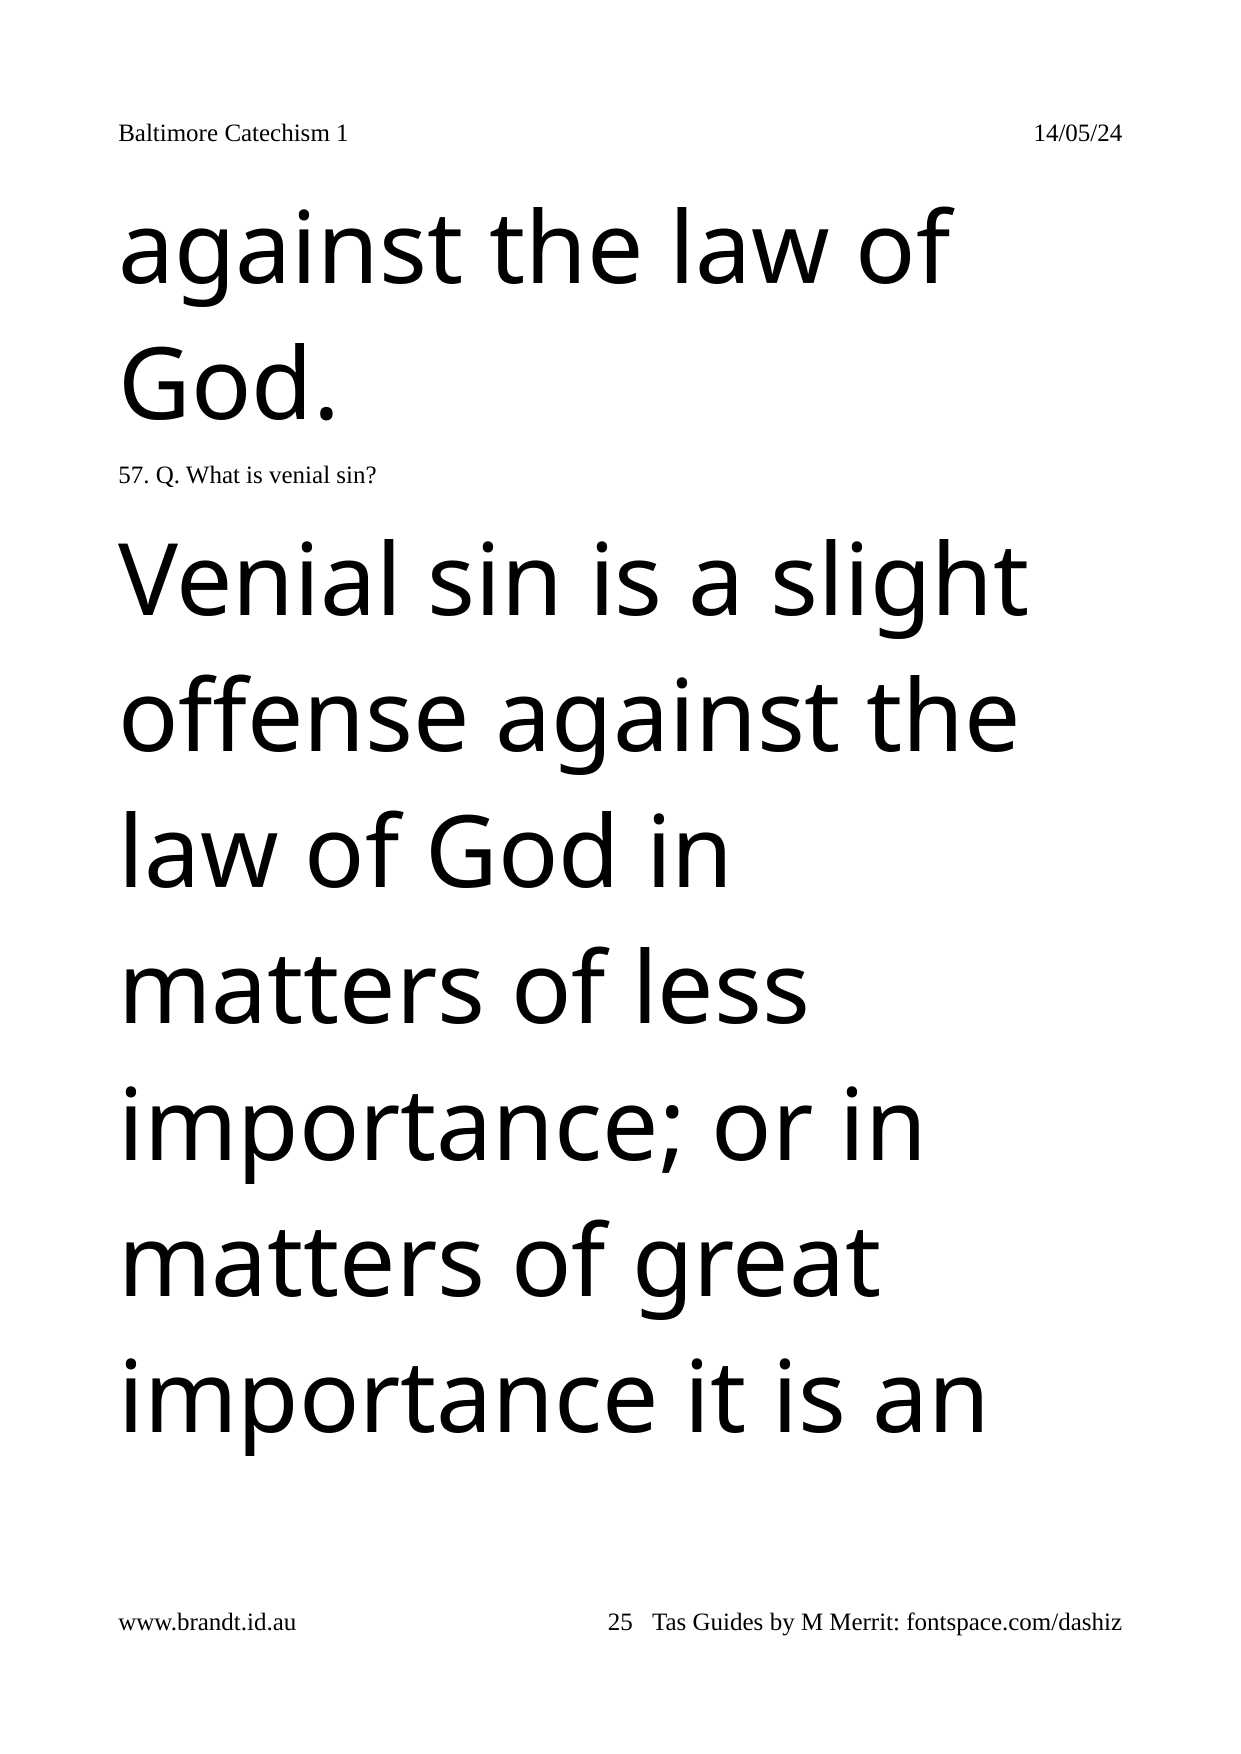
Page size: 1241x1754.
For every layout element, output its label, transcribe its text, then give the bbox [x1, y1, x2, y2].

text against the law of God. [118, 176, 1122, 449]
text 57. Q. What is venial sin? [118, 461, 1122, 489]
text Venial sin is a slight offense against the law of God in matters of less importance; or in matters of great importance it is an [118, 508, 1122, 1462]
